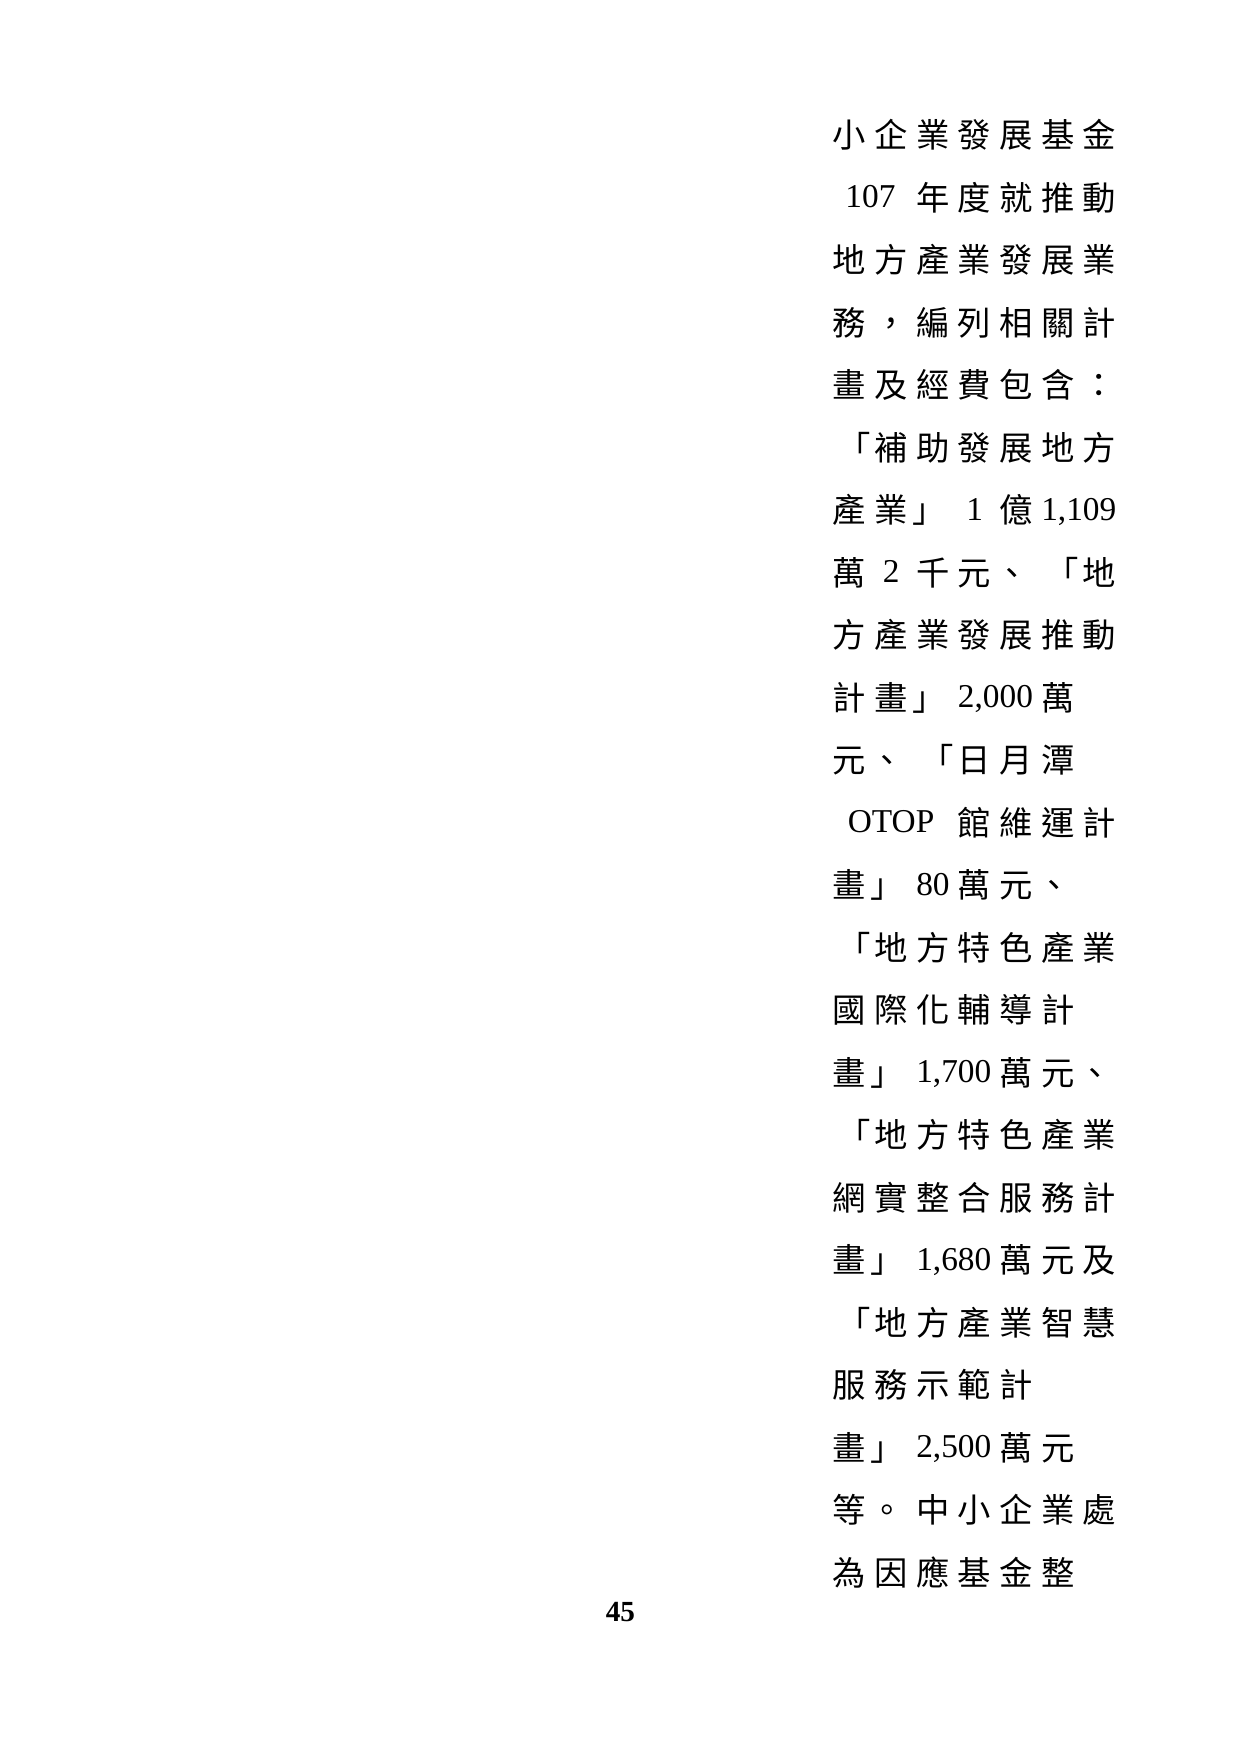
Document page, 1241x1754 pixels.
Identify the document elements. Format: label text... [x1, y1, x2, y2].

list 小企業發展基金107年度就推動地方產業發展業務，編列相關計畫及經費包含：「補助發展地方產業」1億1,109萬2千元、「地方產業發展推動計畫」2,000萬元、「日月潭OTOP館維運計畫」80萬元、「地方特色產業國際化輔導計畫」1,700萬元、「地方特色產業網實整合服務計畫」1,680萬元及「地方產業智慧服務示範計畫」2,500萬元等。中小企業處為因應基金整 [409, 92, 1120, 1592]
